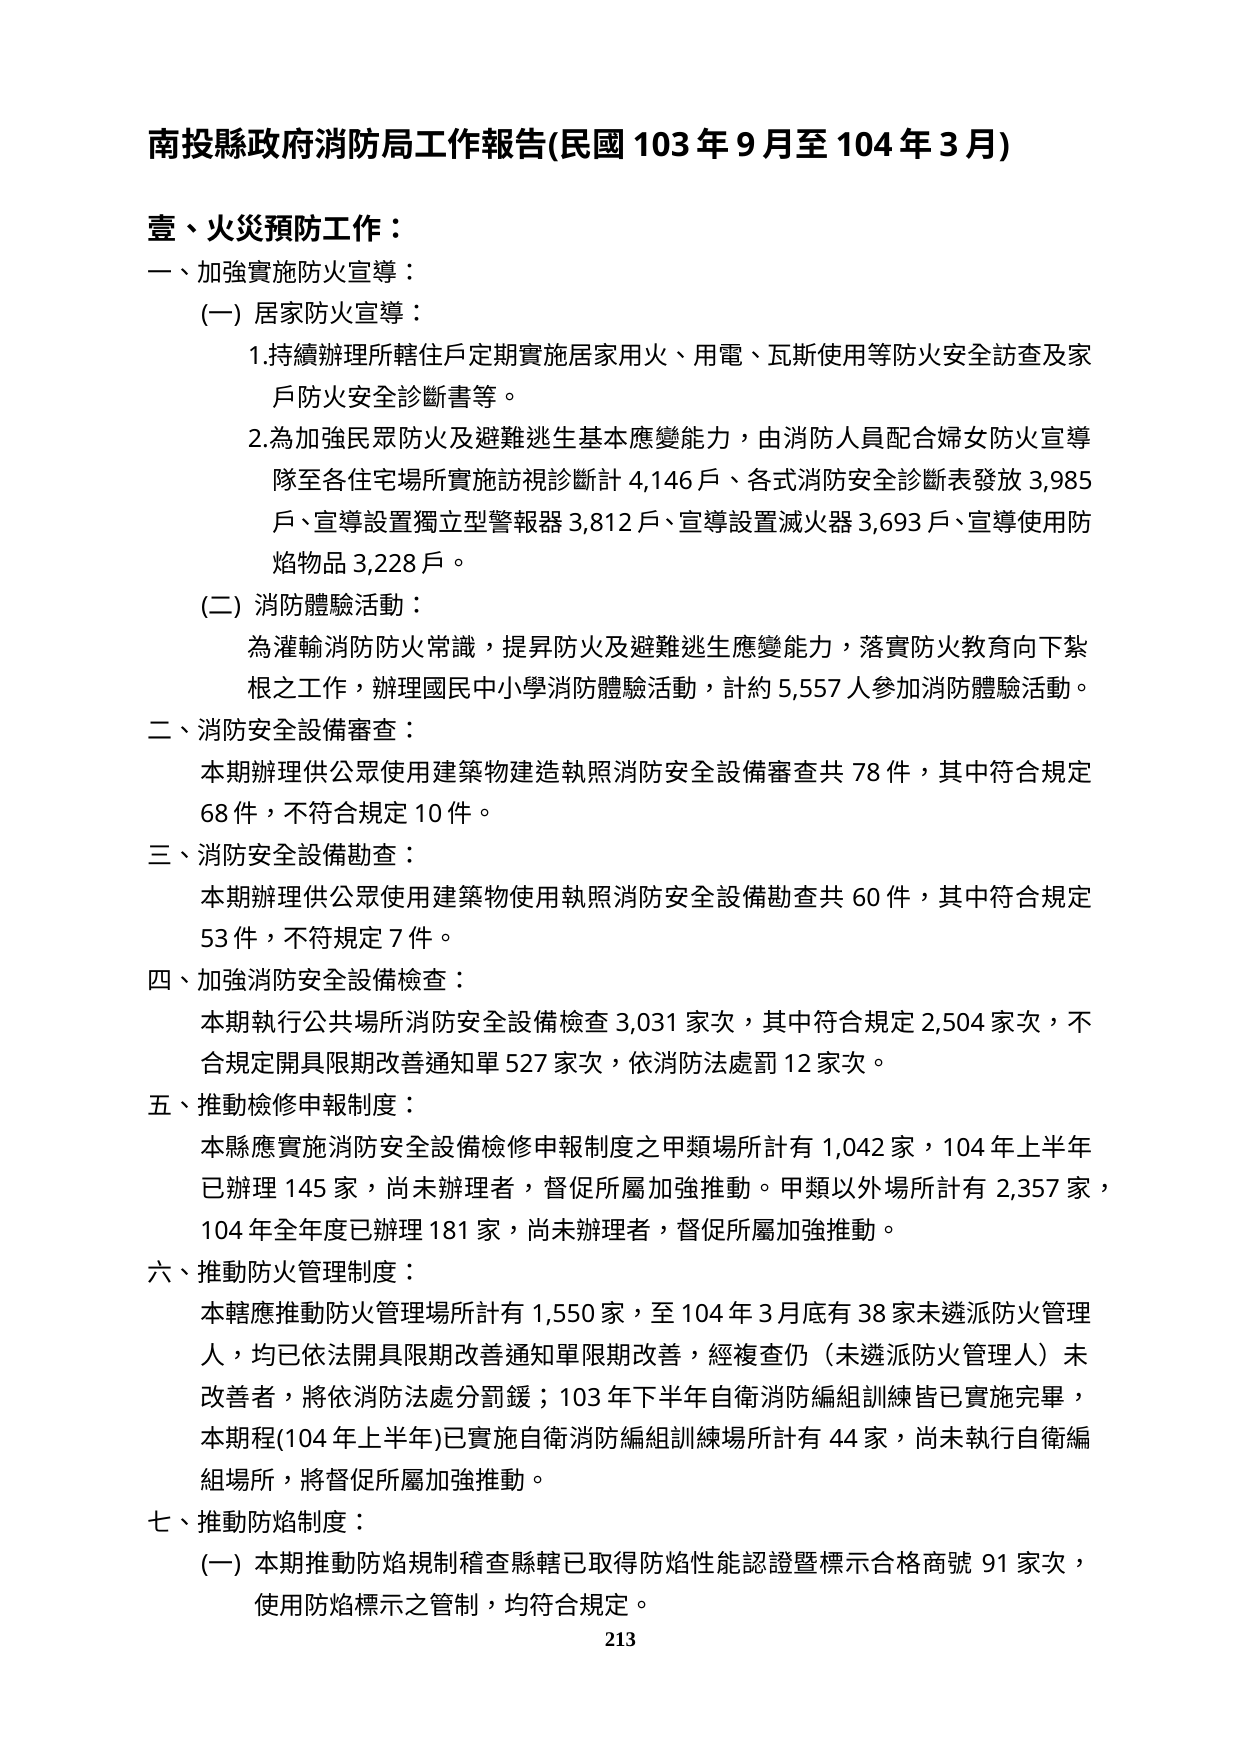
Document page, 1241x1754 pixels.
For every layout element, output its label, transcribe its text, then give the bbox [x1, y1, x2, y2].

text 本期辦理供公眾使用建築物使用執照消防安全設備勘查共60件，其中符合規定53件，不符規定7件。 [200, 873, 1092, 956]
list 居家防火宣導： [201, 289, 1092, 331]
text 三、消防安全設備勘查： [148, 831, 1092, 873]
text 1.持續辦理所轄住戶定期實施居家用火、用電、瓦斯使用等防火安全訪查及家戶防火安全診斷書等。 [248, 331, 1092, 414]
text 南投縣政府消防局工作報告(民國103年9月至104年3月) [148, 123, 1092, 164]
text 二、消防安全設備審查： [148, 706, 1092, 748]
text 本期辦理供公眾使用建築物建造執照消防安全設備審查共78件，其中符合規定68件，不符合規定10件。 [200, 748, 1092, 831]
text 2.為加強民眾防火及避難逃生基本應變能力，由消防人員配合婦女防火宣導隊至各住宅場所實施訪視診斷計4,146戶、各式消防安全診斷表發放3,985戶、宣導設置獨立型警報器3,812戶、宣導設置滅火器3,693戶、宣導使用防焰物品3,228戶。 [248, 414, 1092, 581]
list 消防體驗活動： [201, 581, 1092, 623]
text 五、推動檢修申報制度： [148, 1081, 1092, 1123]
list 本期推動防焰規制稽查縣轄已取得防焰性能認證暨標示合格商號91家次，使用防焰標示之管制，均符合規定。 [201, 1539, 1092, 1623]
text 七、推動防焰制度： [148, 1498, 1092, 1539]
text 本期執行公共場所消防安全設備檢查3,031家次，其中符合規定2,504家次，不合規定開具限期改善通知單527家次，依消防法處罰12家次。 [200, 998, 1092, 1081]
text 為灌輸消防防火常識，提昇防火及避難逃生應變能力，落實防火教育向下紮根之工作，辦理國民中小學消防體驗活動，計約5,557人參加消防體驗活動。 [248, 623, 1092, 706]
text 本轄應推動防火管理場所計有1,550家，至104年3月底有38家未遴派防火管理人，均已依法開具限期改善通知單限期改善，經複查仍（未遴派防火管理人）未改善者，將依消防法處分罰鍰；103年下半年自衛消防編組訓練皆已實施完畢，本期程(104年上半年)已實施自衛消防編組訓練場所計有44家，尚未執行自衛編組場所，將督促所屬加強推動。 [200, 1289, 1092, 1498]
text 壹、火災預防工作： [148, 206, 1092, 248]
text 一、加強實施防火宣導： [148, 248, 1092, 289]
text 四、加強消防安全設備檢查： [148, 956, 1092, 998]
text 六、推動防火管理制度： [148, 1248, 1092, 1289]
text 本縣應實施消防安全設備檢修申報制度之甲類場所計有1,042家，104年上半年已辦理145家，尚未辦理者，督促所屬加強推動。甲類以外場所計有2,357家，104年全年度已辦理181家，尚未辦理者，督促所屬加強推動。 [200, 1123, 1092, 1248]
